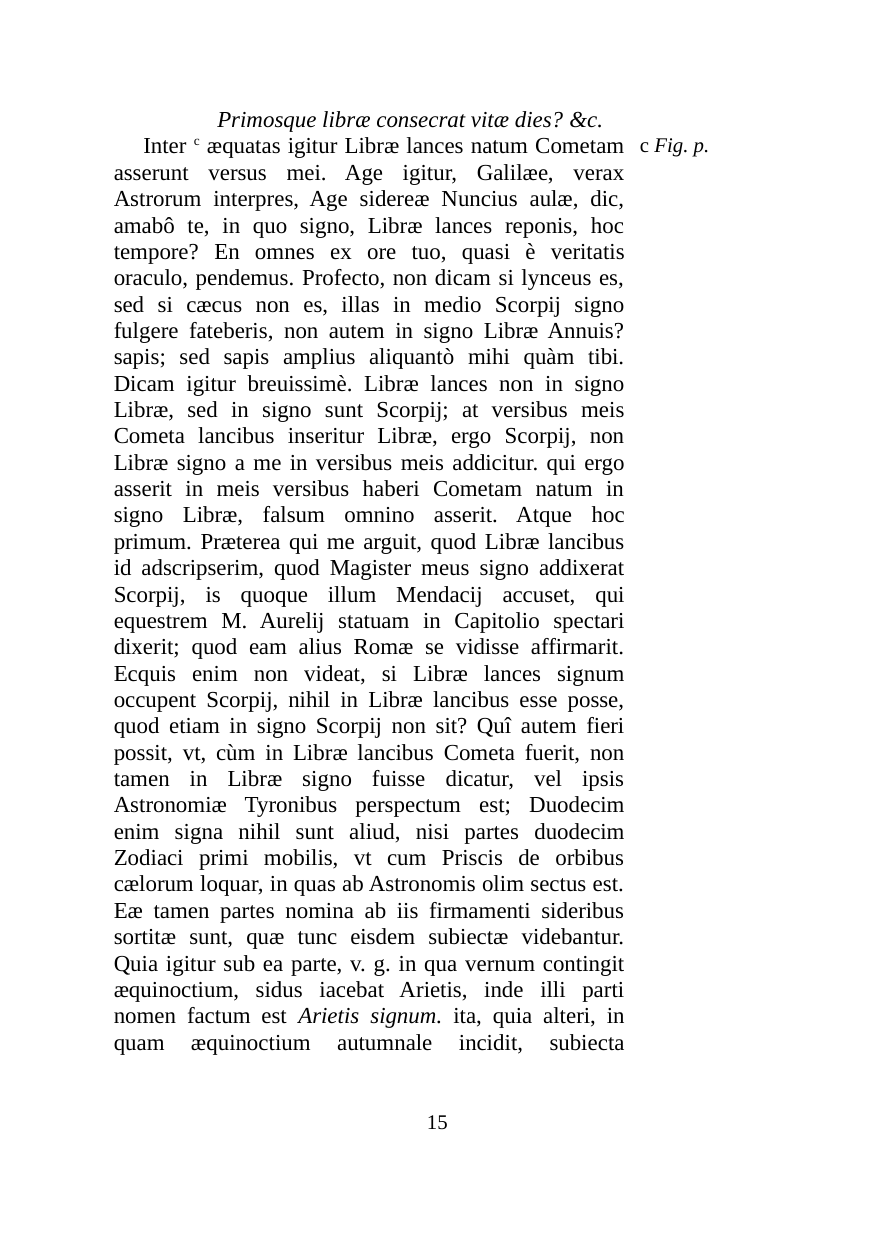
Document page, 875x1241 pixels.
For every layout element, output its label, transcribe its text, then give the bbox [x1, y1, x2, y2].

table_cell [632, 106, 768, 133]
table_cell c Fig. p. [632, 133, 768, 1055]
